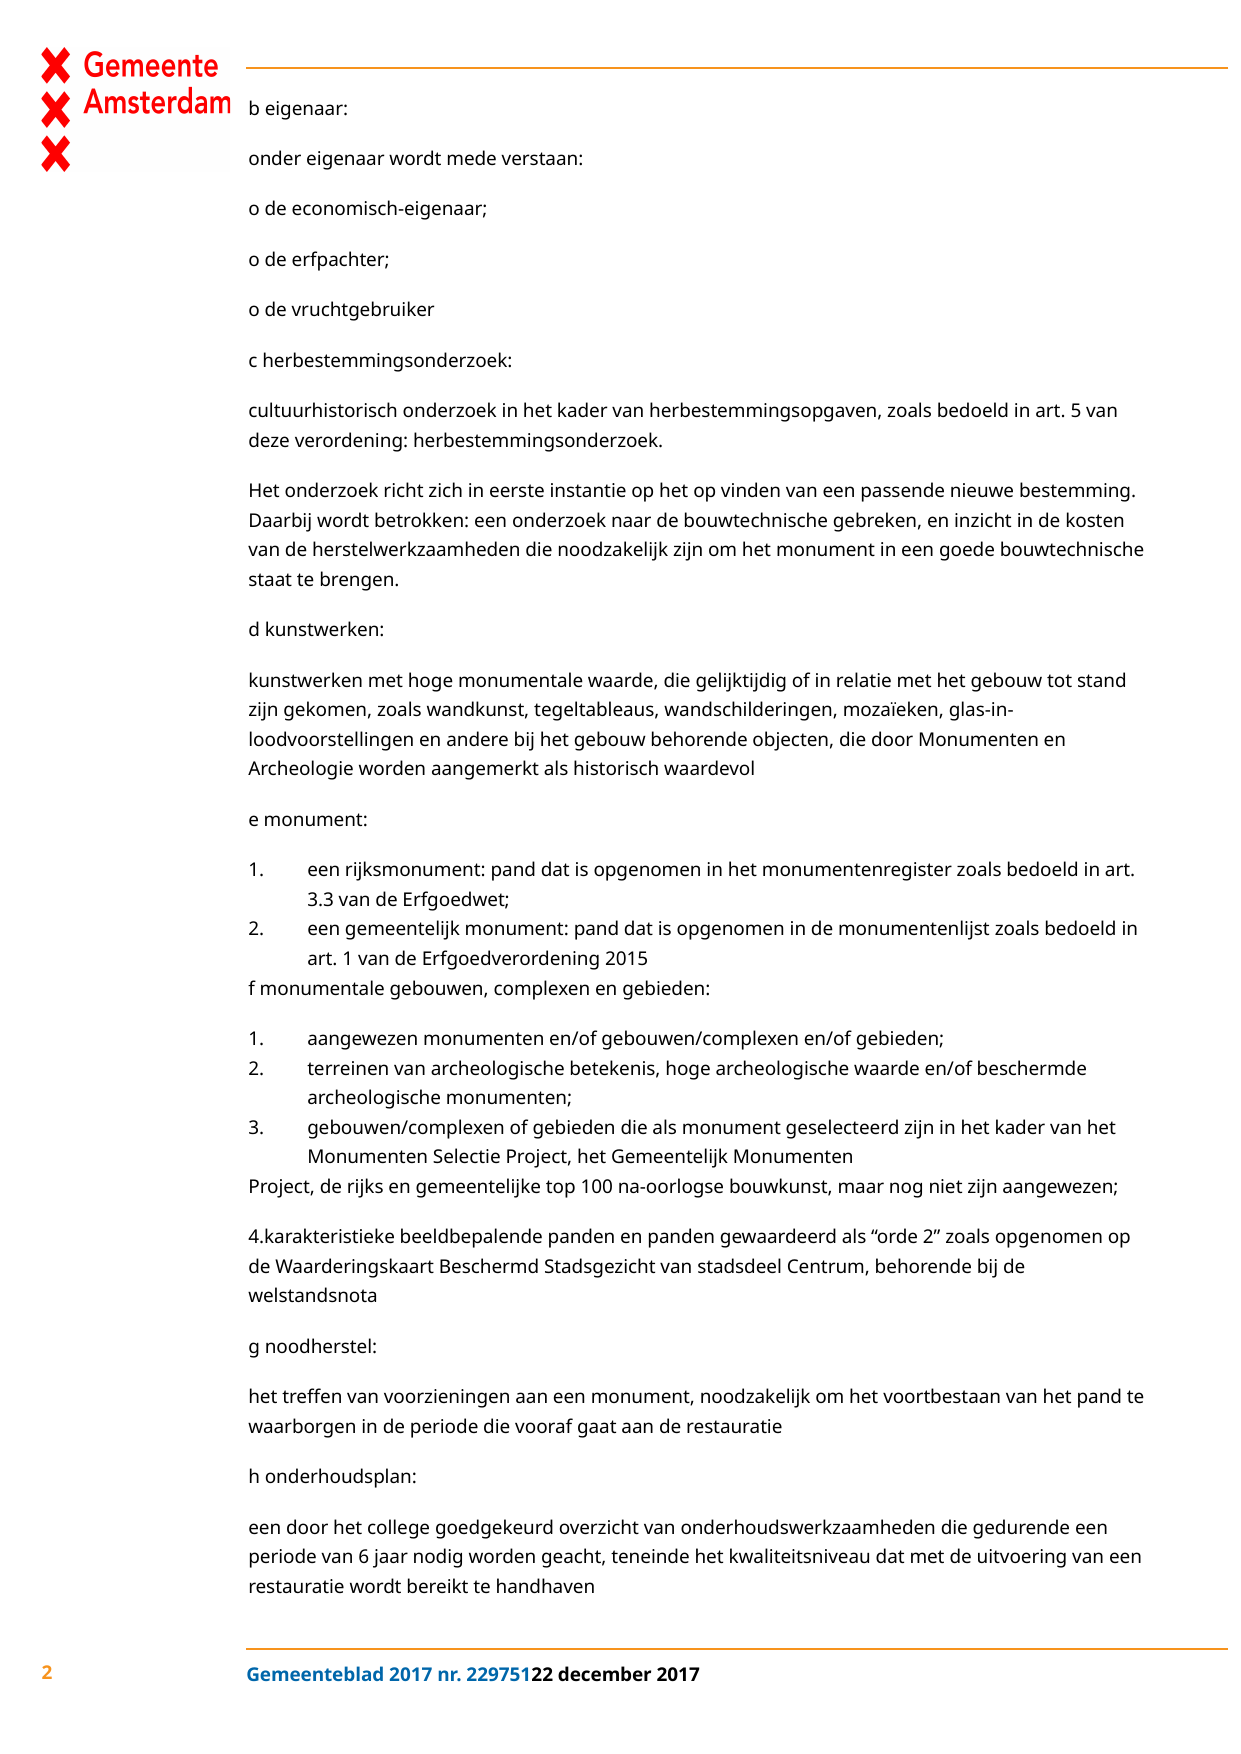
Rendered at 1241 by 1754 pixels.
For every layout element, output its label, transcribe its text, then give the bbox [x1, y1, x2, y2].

text 4.karakteristieke beeldbepalende panden en panden gewaardeerd als “orde 2” zoals opgenomen op de Waarderingskaart Beschermd Stadsgezicht van stadsdeel Centrum, behorende bij de welstandsnota [248, 1223, 1152, 1308]
text kunstwerken met hoge monumentale waarde, die gelijktijdig of in relatie met het gebouw tot stand zijn gekomen, zoals wandkunst, tegeltableaus, wandschilderingen, mozaïeken, glas-in-loodvoorstellingen en andere bij het gebouw behorende objecten, die door Monumenten en Archeologie worden aangemerkt als historisch waardevol [248, 667, 1152, 781]
text o de economisch-eigenaar; [248, 196, 1152, 221]
text cultuurhistorisch onderzoek in het kader van herbestemmingsopgaven, zoals bedoeld in art. 5 van deze verordening: herbestemmingsonderzoek. [248, 397, 1152, 453]
text een door het college goedgekeurd overzicht van onderhoudswerkzaamheden die gedurende een periode van 6 jaar nodig worden geacht, teneinde het kwaliteitsniveau dat met de uitvoering van een restauratie wordt bereikt te handhaven [248, 1514, 1152, 1599]
list aangewezen monumenten en/of gebouwen/complexen en/of gebieden; [248, 1025, 1152, 1051]
picture [41, 47, 231, 172]
text b eigenaar: [248, 95, 1152, 121]
text c herbestemmingsonderzoek: [248, 347, 1152, 373]
text f monumentale gebouwen, complexen en gebieden: [248, 975, 1152, 1001]
list terreinen van archeologische betekenis, hoge archeologische waarde en/of beschermde archeologische monumenten; [248, 1055, 1152, 1110]
list gebouwen/complexen of gebieden die als monument geselecteerd zijn in het kader van het Monumenten Selectie Project, het Gemeentelijk Monumenten [248, 1114, 1152, 1169]
text d kunstwerken: [248, 616, 1152, 642]
text o de erfpachter; [248, 246, 1152, 272]
list een rijksmonument: pand dat is opgenomen in het monumentenregister zoals bedoeld in art. 3.3 van de Erfgoedwet; [248, 856, 1152, 912]
text Project, de rijks en gemeentelijke top 100 na-oorlogse bouwkunst, maar nog niet zijn aangewezen; [248, 1173, 1152, 1199]
list een gemeentelijk monument: pand dat is opgenomen in de monumentenlijst zoals bedoeld in art. 1 van de Erfgoedverordening 2015 [248, 916, 1152, 971]
text Het onderzoek richt zich in eerste instantie op het op vinden van een passende nieuwe bestemming. Daarbij wordt betrokken: een onderzoek naar de bouwtechnische gebreken, en inzicht in de kosten van de herstelwerkzaamheden die noodzakelijk zijn om het monument in een goede bouwtechnische staat te brengen. [248, 477, 1152, 592]
text g noodherstel: [248, 1333, 1152, 1359]
text het treffen van voorzieningen aan een monument, noodzakelijk om het voortbestaan van het pand te waarborgen in de periode die vooraf gaat aan de restauratie [248, 1383, 1152, 1439]
text e monument: [248, 806, 1152, 832]
text onder eigenaar wordt mede verstaan: [248, 145, 1152, 171]
text h onderhoudsplan: [248, 1463, 1152, 1489]
text o de vruchtgebruiker [248, 296, 1152, 322]
